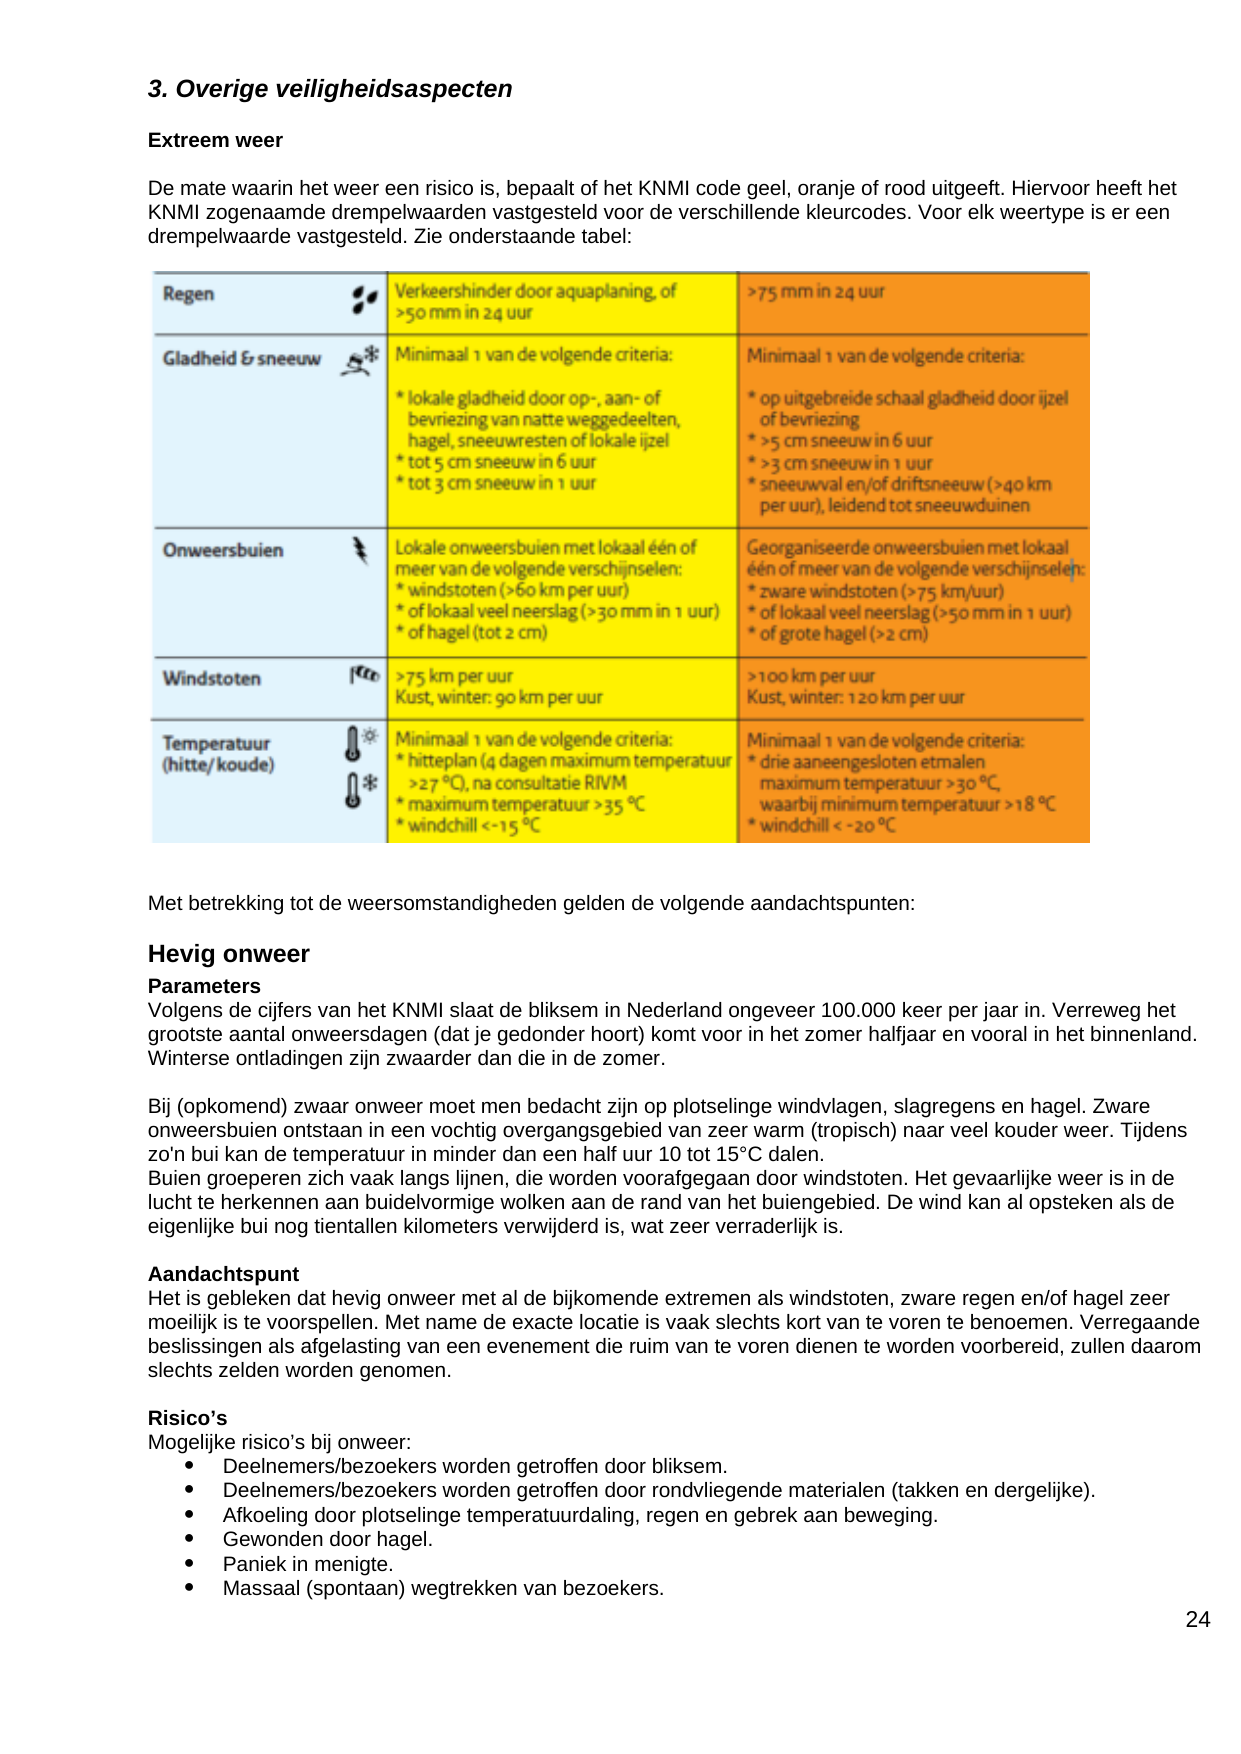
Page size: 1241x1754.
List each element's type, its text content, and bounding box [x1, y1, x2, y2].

text Met betrekking tot de weersomstandigheden gelden de volgende aandachtspunten: [148, 890, 1211, 914]
text Extreem weer [148, 128, 1108, 152]
list Deelnemers/bezoekers worden getroffen door rondvliegende materialen (takken en dergelijke). [185, 1478, 1211, 1502]
subtitle Hevig onweer [148, 939, 1211, 968]
text Volgens de cijfers van het KNMI slaat de bliksem in Nederland ongeveer 100.000 keer per jaar in. Verreweg het grootste aantal onweersdagen (dat je gedonder hoort) komt voor in het zomer halfjaar en vooral in het binnenland. Winterse ontladingen zijn zwaarder dan die in de zomer. [148, 998, 1211, 1070]
text Het is gebleken dat hevig onweer met al de bijkomende extremen als windstoten, zware regen en/of hagel zeer moeilijk is te voorspellen. Met name de exacte locatie is vaak slechts kort van te voren te benoemen. Verregaande beslissingen als afgelasting van een evenement die ruim van te voren dienen te worden voorbereid, zullen daarom slechts zelden worden genomen. [148, 1286, 1211, 1382]
list Paniek in menigte. [185, 1551, 1211, 1576]
list Gewonden door hagel. [185, 1527, 1211, 1551]
text Aandachtspunt [148, 1262, 1211, 1286]
text Risico’s [148, 1406, 1211, 1429]
text Buien groeperen zich vaak langs lijnen, die worden voorafgegaan door windstoten. Het gevaarlijke weer is in de lucht te herkennen aan buidelvormige wolken aan de rand van het buiengebied. De wind kan al opsteken als de eigenlijke bui nog tientallen kilometers verwijderd is, wat zeer verraderlijk is. [148, 1166, 1211, 1238]
list Deelnemers/bezoekers worden getroffen door bliksem. [185, 1453, 1211, 1478]
text Bij (opkomend) zwaar onweer moet men bedacht zijn op plotselinge windvlagen, slagregens en hagel. Zware onweersbuien ontstaan in een vochtig overgangsgebied van zeer warm (tropisch) naar veel kouder weer. Tijdens zo'n bui kan de temperatuur in minder dan een half uur 10 tot 15°C dalen. [148, 1094, 1211, 1166]
list Afkoeling door plotselinge temperatuurdaling, regen en gebrek aan beweging. [185, 1502, 1211, 1527]
text De mate waarin het weer een risico is, bepaalt of het KNMI code geel, oranje of rood uitgeeft. Hiervoor heeft het KNMI zogenaamde drempelwaarden vastgesteld voor de verschillende kleurcodes. Voor elk weertype is er een drempelwaarde vastgesteld. Zie onderstaande tabel: [148, 176, 1211, 248]
text Mogelijke risico’s bij onweer: [148, 1429, 1211, 1453]
list Massaal (spontaan) wegtrekken van bezoekers. [185, 1576, 1211, 1600]
text Parameters [148, 974, 1211, 998]
text 3. Overige veiligheidsaspecten [148, 74, 1108, 102]
